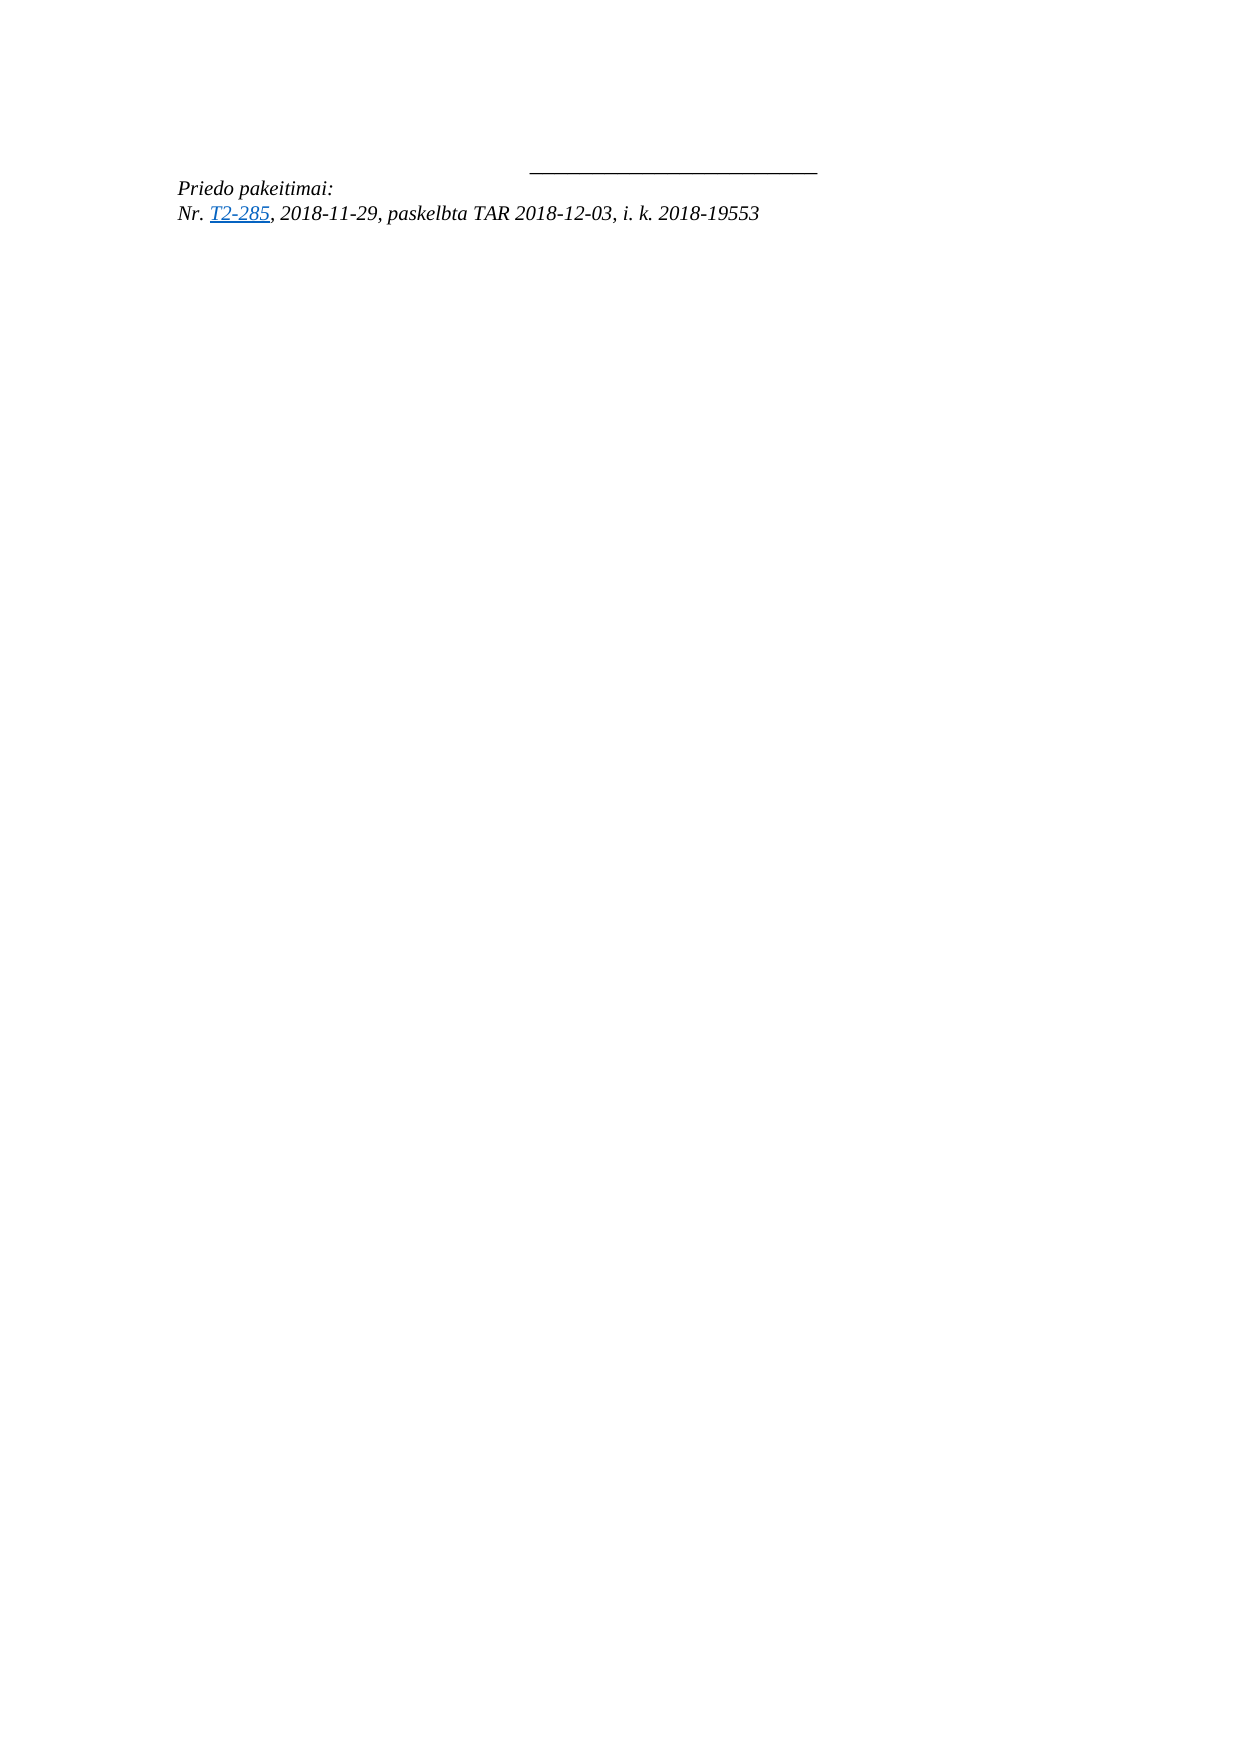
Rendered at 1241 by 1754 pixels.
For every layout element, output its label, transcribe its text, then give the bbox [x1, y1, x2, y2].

text Nr. T2-285, 2018-11-29, paskelbta TAR 2018-12-03, i. k. 2018-19553 [177, 200, 1169, 224]
text _______________________ [177, 148, 1169, 176]
text Priedo pakeitimai: [177, 176, 1169, 200]
